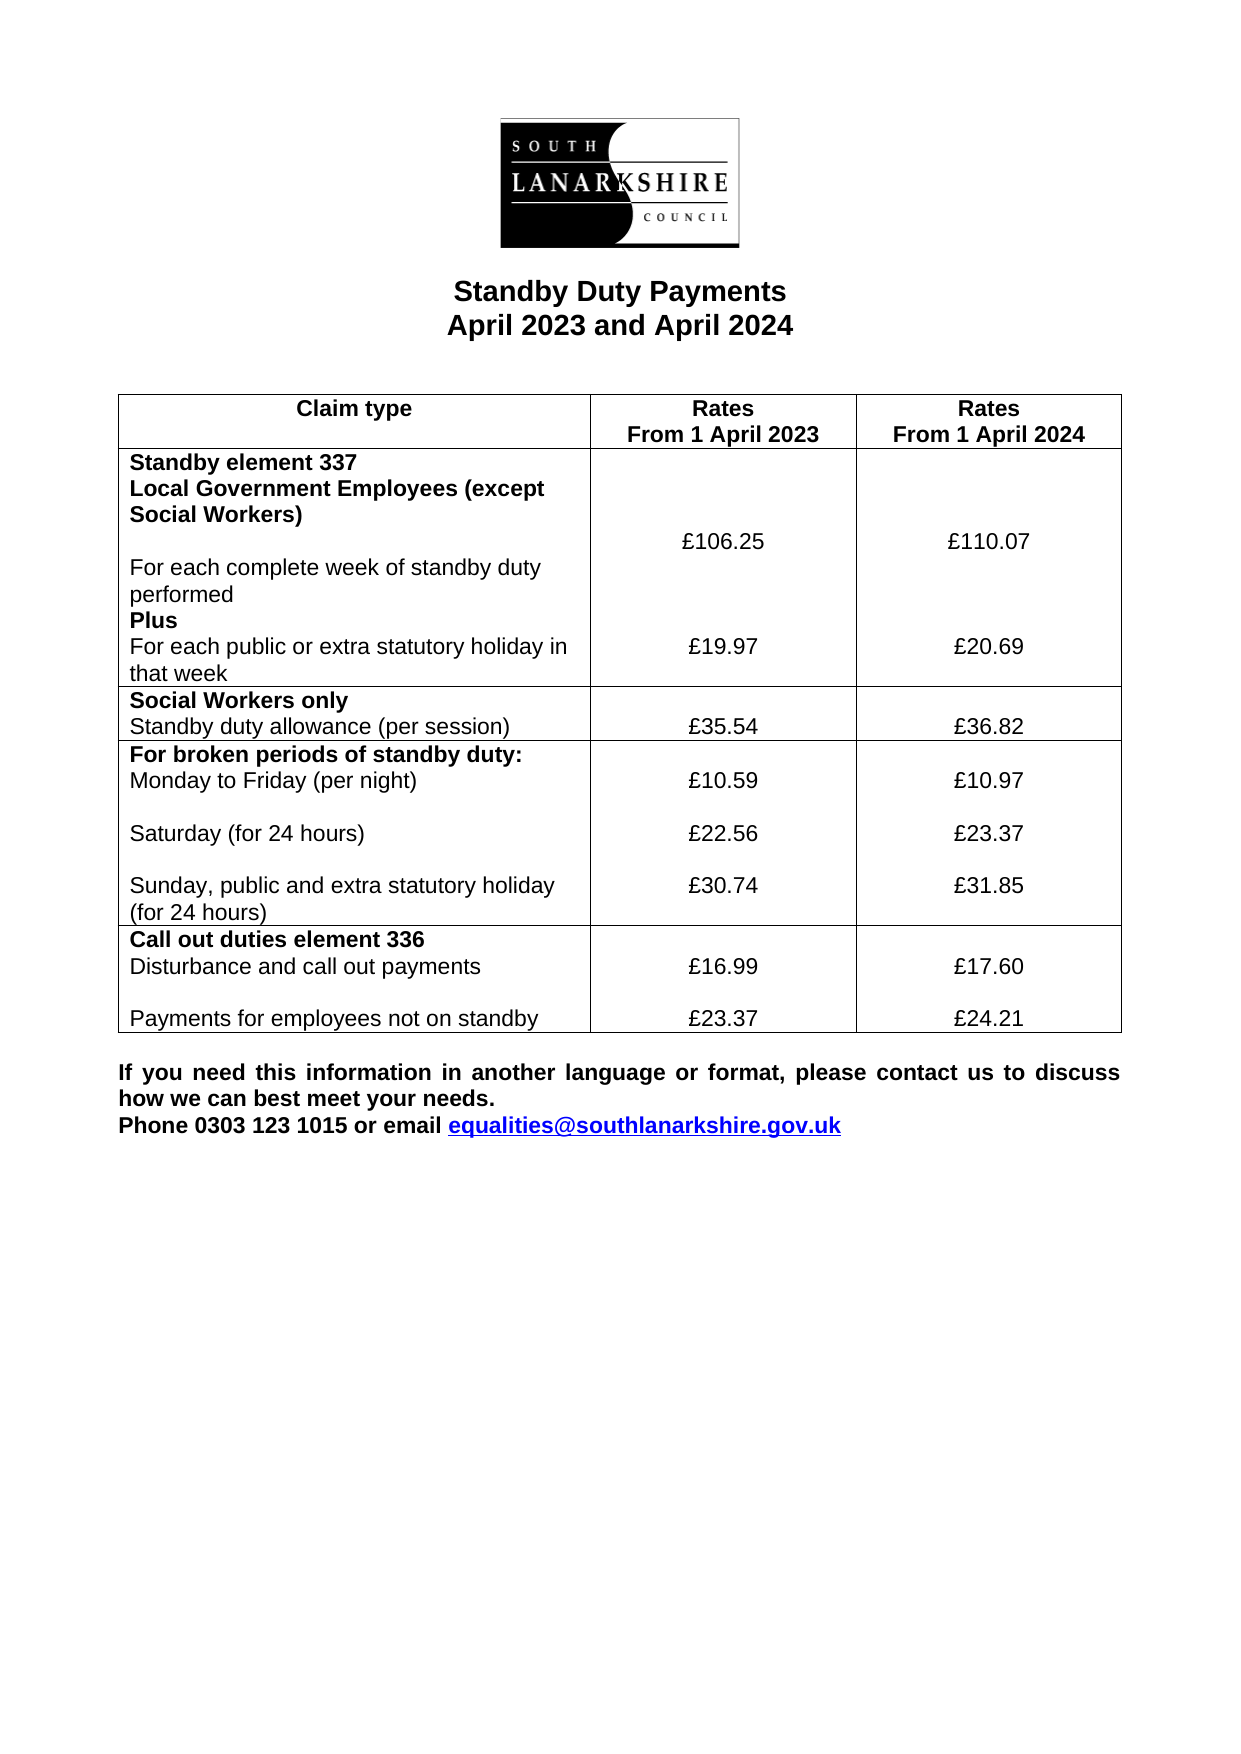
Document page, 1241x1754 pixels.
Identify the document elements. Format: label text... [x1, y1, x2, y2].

text Phone 0303 123 1015 or email equalities@southlanarkshire.gov.uk [118, 1112, 1122, 1138]
table_cell Social Workers only Standby duty allowance (per session) [119, 687, 590, 740]
table_header Rates From 1 April 2023 [591, 395, 856, 448]
table_cell £36.82 [857, 687, 1121, 740]
subtitle Standby Duty Payments April 2023 and April 2024 [118, 274, 1122, 341]
table_cell For broken periods of standby duty: Monday to Friday (per night) Saturday (for 24 hours) Sunday, public and extra statutory holiday (for 24 hours) [119, 741, 590, 925]
table_cell Call out duties element 336 Disturbance and call out payments Payments for employees not on standby [119, 926, 590, 1032]
table_cell £10.59 £22.56 £30.74 [591, 741, 856, 925]
table_header Claim type [119, 395, 590, 448]
table_cell £110.07 £20.69 [857, 449, 1121, 686]
table_cell £16.99 £23.37 [591, 926, 856, 1032]
table_cell £35.54 [591, 687, 856, 740]
table_cell Standby element 337 Local Government Employees (except Social Workers) For each complete week of standby duty performed Plus For each public or extra statutory holiday in that week [119, 449, 590, 686]
table_cell £106.25 £19.97 [591, 449, 856, 686]
table_cell £10.97 £23.37 £31.85 [857, 741, 1121, 925]
text If you need this information in another language or format, please contact us to discuss how we can best meet your needs. [118, 1059, 1122, 1112]
table_cell £17.60 £24.21 [857, 926, 1121, 1032]
table_header Rates From 1 April 2024 [857, 395, 1121, 448]
